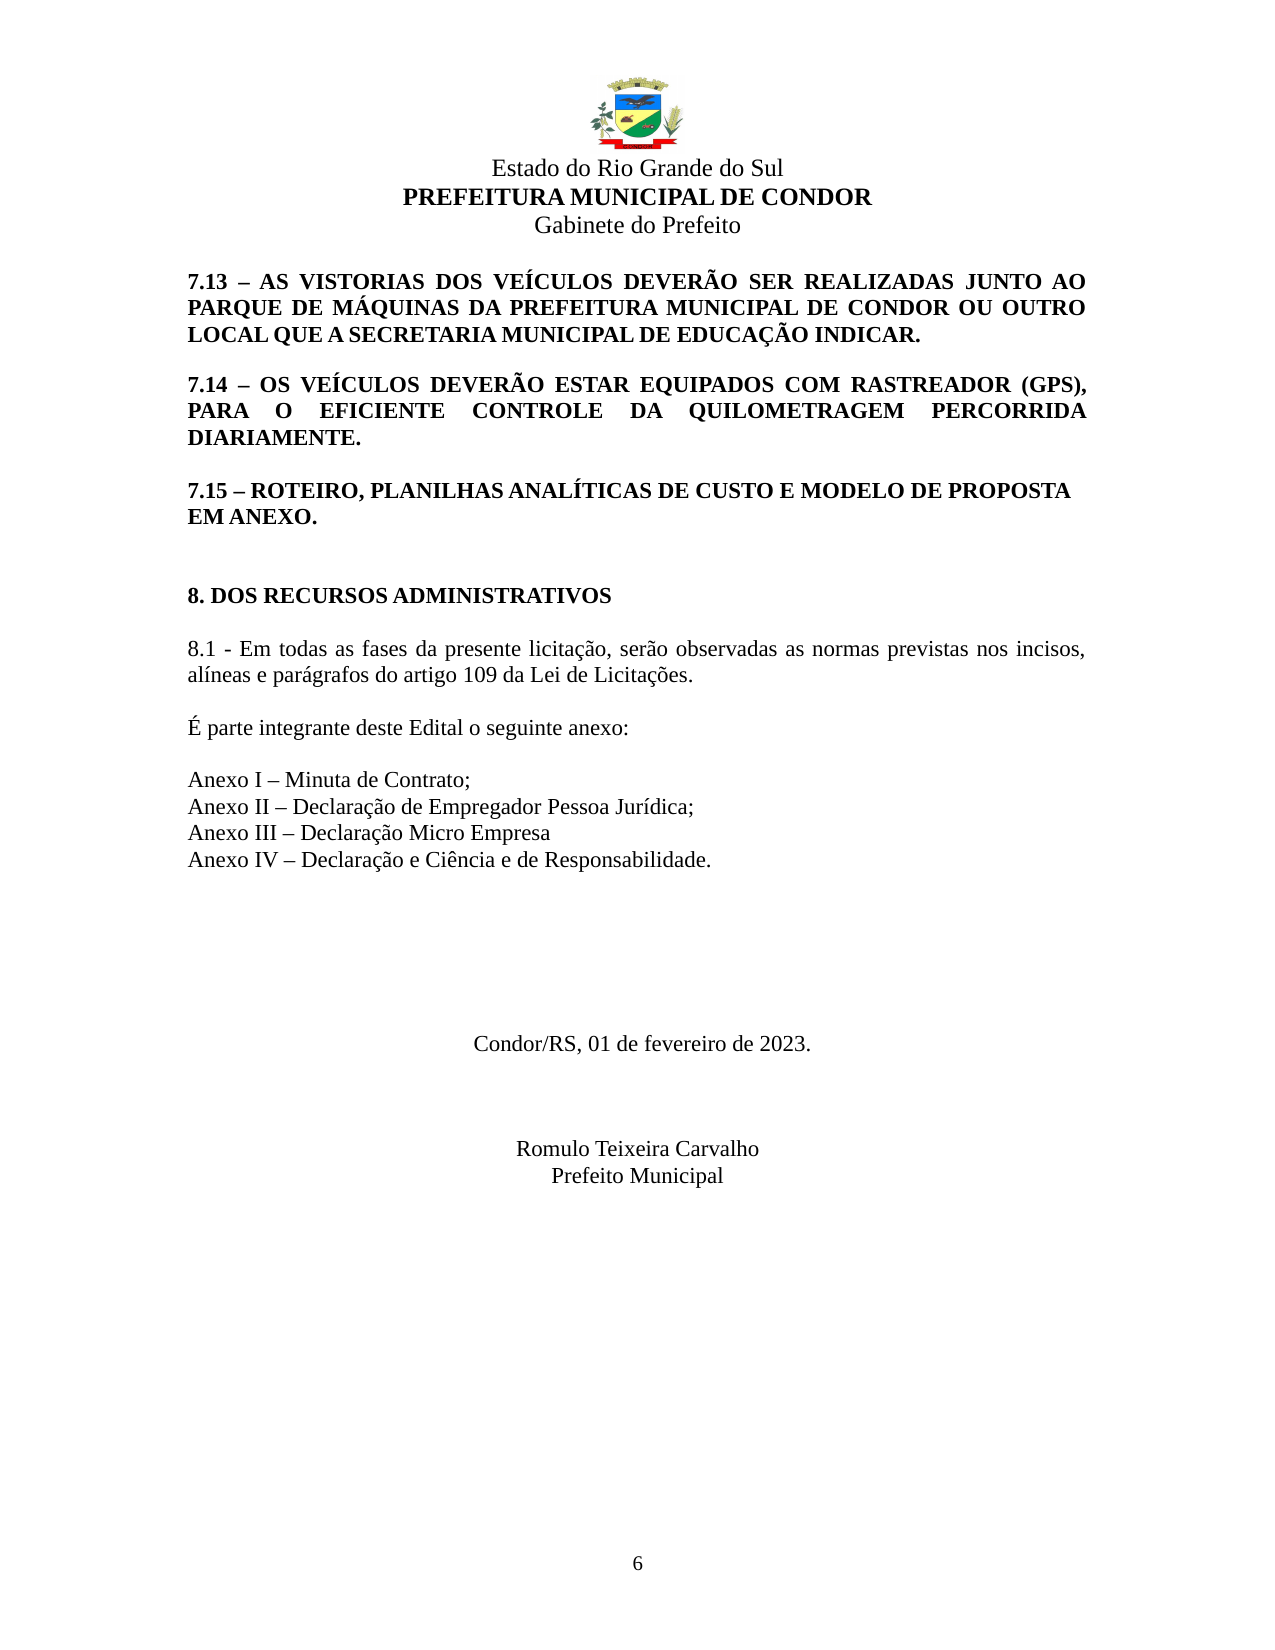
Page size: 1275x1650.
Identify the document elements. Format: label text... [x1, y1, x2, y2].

text Romulo Teixeira Carvalho [187, 1136, 1087, 1162]
text Condor/RS, 01 de fevereiro de 2023. [187, 1030, 1087, 1056]
text 7.15 – ROTEIRO, PLANILHAS ANALÍTICAS DE CUSTO E MODELO DE PROPOSTA EM ANEXO. [187, 477, 1087, 529]
text Anexo I – Minuta de Contrato; [187, 767, 1087, 793]
text Anexo IV – Declaração e Ciência e de Responsabilidade. [187, 846, 1087, 872]
text Prefeito Municipal [187, 1162, 1087, 1188]
text 7.13 – AS VISTORIAS DOS VEÍCULOS DEVERÃO SER REALIZADAS JUNTO AO PARQUE DE MÁQUINAS DA PREFEITURA MUNICIPAL DE CONDOR OU OUTRO LOCAL QUE A SECRETARIA MUNICIPAL DE EDUCAÇÃO INDICAR. [187, 268, 1087, 347]
text 8. DOS RECURSOS ADMINISTRATIVOS [187, 582, 1087, 608]
text Anexo II – Declaração de Empregador Pessoa Jurídica; [187, 793, 1087, 819]
text É parte integrante deste Edital o seguinte anexo: [187, 714, 1087, 740]
text 7.14 – OS VEÍCULOS DEVERÃO ESTAR EQUIPADOS COM RASTREADOR (GPS), PARA O EFICIENTE CONTROLE DA QUILOMETRAGEM PERCORRIDA DIARIAMENTE. [187, 371, 1087, 450]
text Anexo III – Declaração Micro Empresa [187, 819, 1087, 846]
text 8.1 - Em todas as fases da presente licitação, serão observadas as normas previstas nos incisos, alíneas e parágrafos do artigo 109 da Lei de Licitações. [187, 635, 1087, 687]
